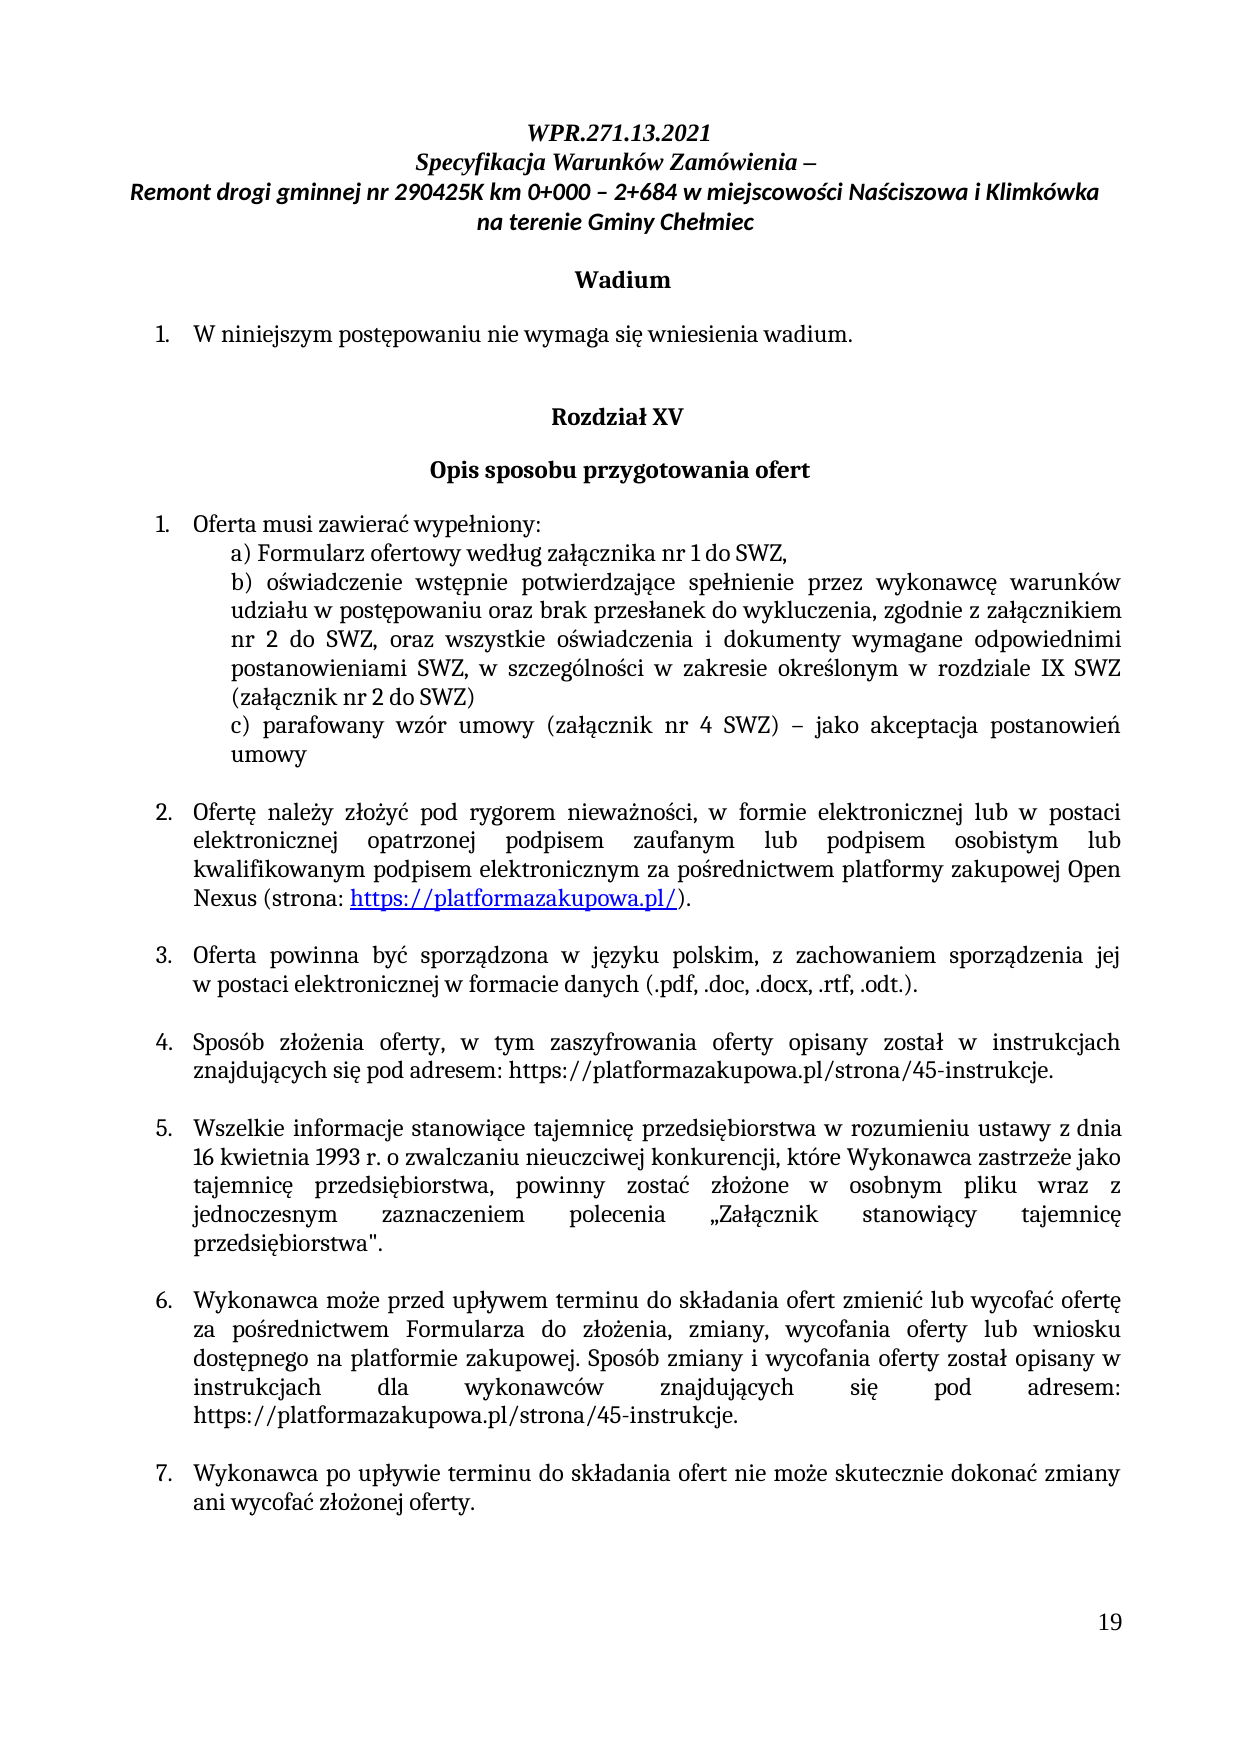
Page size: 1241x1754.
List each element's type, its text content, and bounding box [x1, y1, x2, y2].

list c) parafowany wzór umowy (załącznik nr 4 SWZ) – jako akceptacja postanowień umowy [193, 711, 1122, 769]
list b) oświadczenie wstępnie potwierdzające spełnienie przez wykonawcę warunków udziału w postępowaniu oraz brak przesłanek do wykluczenia, zgodnie z załącznikiem nr 2 do SWZ, oraz wszystkie oświadczenia i dokumenty wymagane odpowiednimi postanowieniami SWZ, w szczególności w zakresie określonym w rozdziale IX SWZ (załącznik nr 2 do SWZ) [193, 567, 1122, 711]
list Wykonawca po upływie terminu do składania ofert nie może skutecznie dokonać zmiany ani wycofać złożonej oferty. [156, 1459, 1122, 1516]
text Opis sposobu przygotowania ofert [118, 456, 1122, 485]
text Rozdział XV [118, 402, 1122, 431]
list a) Formularz ofertowy według załącznika nr 1 do SWZ, [193, 539, 1122, 567]
list Ofertę należy złożyć pod rygorem nieważności, w formie elektronicznej lub w postaci elektronicznej opatrzonej podpisem zaufanym lub podpisem osobistym lub kwalifikowanym podpisem elektronicznym za pośrednictwem platformy zakupowej Open Nexus (strona: https://platformazakupowa.pl/). [156, 797, 1122, 912]
list Sposób złożenia oferty, w tym zaszyfrowania oferty opisany został w instrukcjach znajdujących się pod adresem: https://platformazakupowa.pl/strona/45-instrukcje. [156, 1027, 1122, 1085]
list Oferta powinna być sporządzona w języku polskim, z zachowaniem sporządzenia jej w postaci elektronicznej w formacie danych (.pdf, .doc, .docx, .rtf, .odt.). [156, 941, 1122, 999]
list Wykonawca może przed upływem terminu do składania ofert zmienić lub wycofać ofertę za pośrednictwem Formularza do złożenia, zmiany, wycofania oferty lub wniosku dostępnego na platformie zakupowej. Sposób zmiany i wycofania oferty został opisany w instrukcjach dla wykonawców znajdujących się pod adresem: https://platformazakupowa.pl/strona/45-instrukcje. [156, 1286, 1122, 1430]
list W niniejszym postępowaniu nie wymaga się wniesienia wadium. [156, 320, 1122, 349]
list Oferta musi zawierać wypełniony: [156, 510, 1122, 539]
list Wszelkie informacje stanowiące tajemnicę przedsiębiorstwa w rozumieniu ustawy z dnia 16 kwietnia 1993 r. o zwalczaniu nieuczciwej konkurencji, które Wykonawca zastrzeże jako tajemnicę przedsiębiorstwa, powinny zostać złożone w osobnym pliku wraz z jednoczesnym zaznaczeniem polecenia „Załącznik stanowiący tajemnicę przedsiębiorstwa". [156, 1114, 1122, 1257]
text Wadium [118, 266, 1122, 295]
